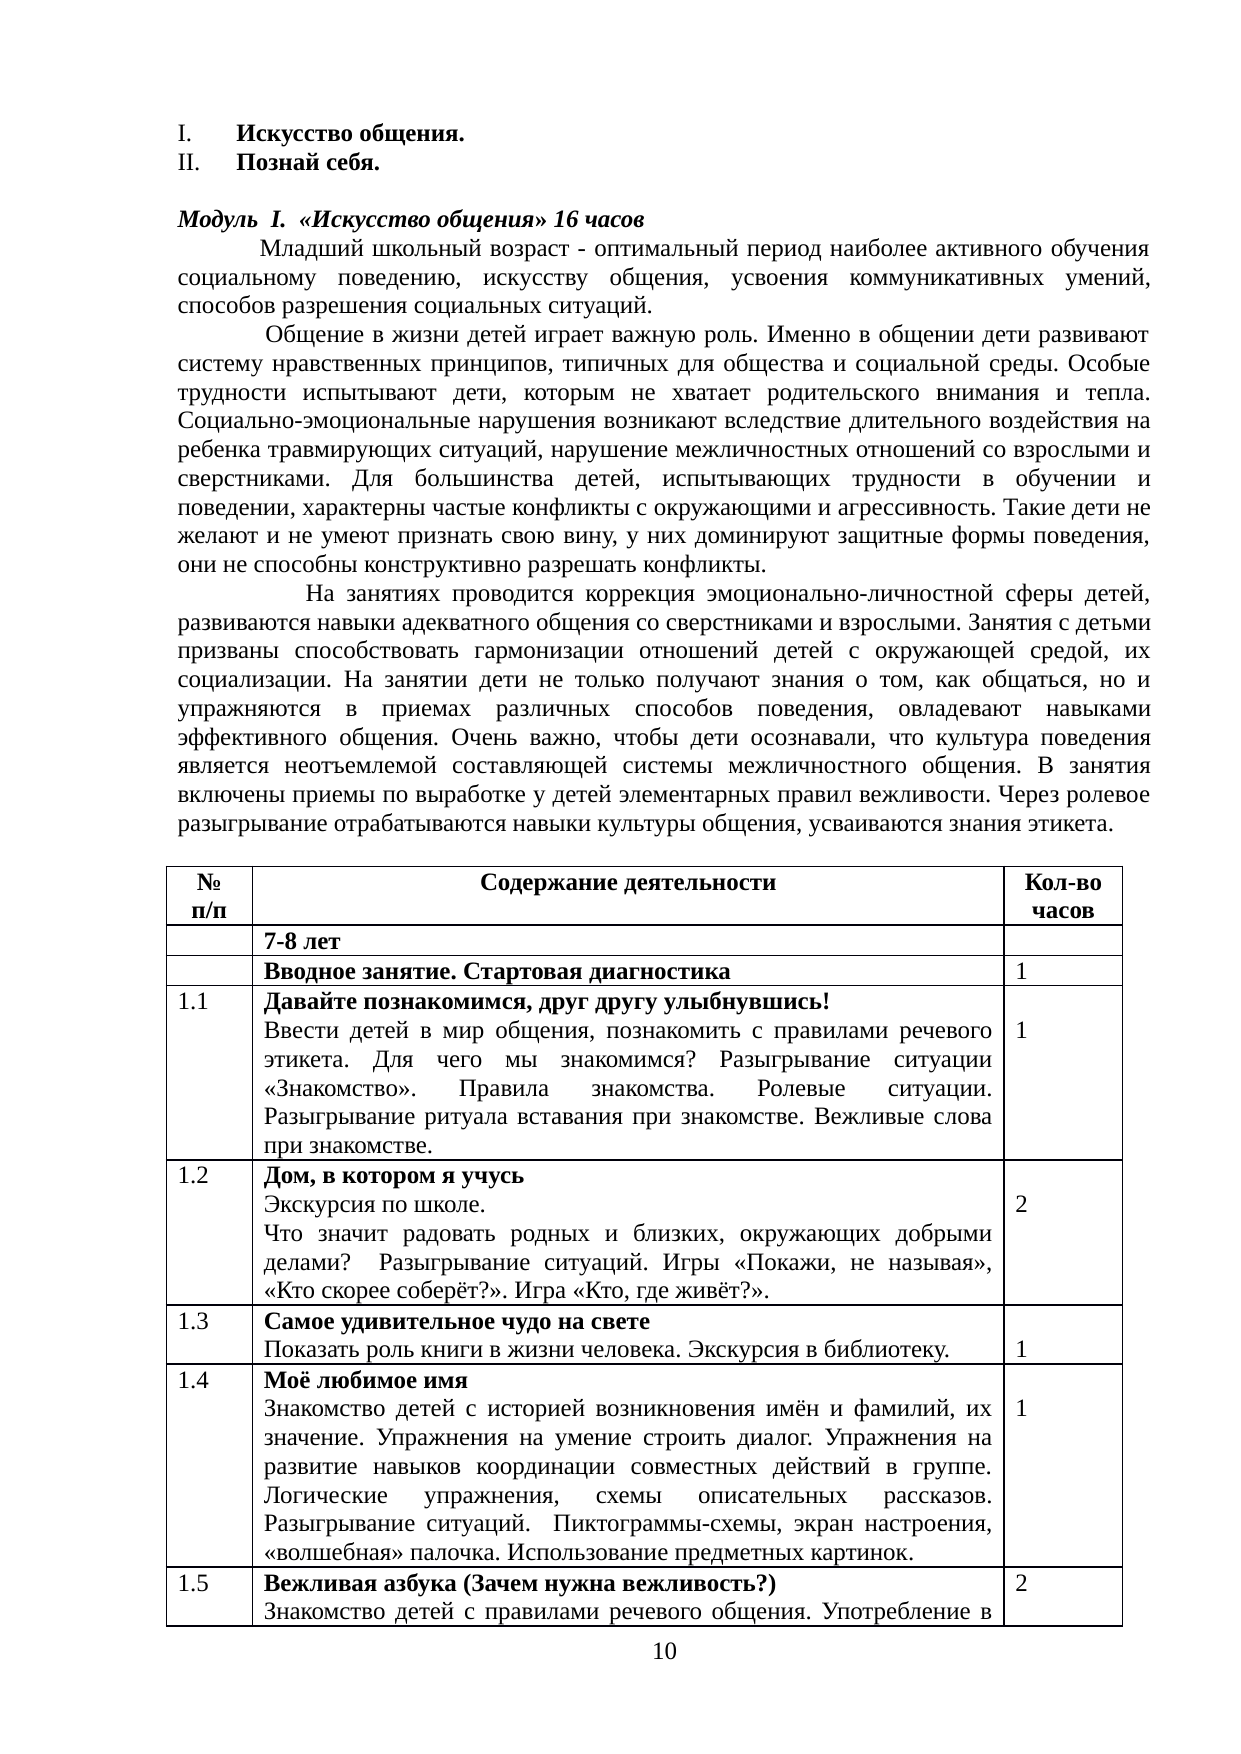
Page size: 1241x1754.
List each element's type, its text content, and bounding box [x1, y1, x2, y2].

table_cell [167, 926, 252, 954]
table_cell 1.3 [167, 1306, 252, 1363]
table_cell 1 [1005, 986, 1122, 1159]
table_header № п/п [167, 867, 252, 924]
table_header Содержание деятельности [253, 867, 1003, 924]
table_cell 1.1 [167, 986, 252, 1159]
table_cell 1.4 [167, 1365, 252, 1566]
table_cell 2 [1005, 1568, 1122, 1625]
table_cell Самое удивительное чудо на свете Показать роль книги в жизни человека. Экскурсия в библиотеку. [253, 1306, 1003, 1363]
table_cell 2 [1005, 1161, 1122, 1304]
table_cell 1 [1005, 1365, 1122, 1566]
table_cell 1 [1005, 1306, 1122, 1363]
table_cell [167, 956, 252, 985]
list Познай себя. [177, 147, 1152, 176]
table_cell Вежливая азбука (Зачем нужна вежливость?) Знакомство детей с правилами речевого общения. Употребление в [253, 1568, 1003, 1625]
table_cell Давайте познакомимся, друг другу улыбнувшись! Ввести детей в мир общения, познакомить с правилами речевого этикета. Для чего мы знакомимся? Разыгрывание ситуации «Знакомство». Правила знакомства. Ролевые ситуации. Разыгрывание ритуала вставания при знакомстве. Вежливые слова при знакомстве. [253, 986, 1003, 1159]
table_cell Моё любимое имя Знакомство детей с историей возникновения имён и фамилий, их значение. Упражнения на умение строить диалог. Упражнения на развитие навыков координации совместных действий в группе. Логические упражнения, схемы описательных рассказов. Разыгрывание ситуаций. Пиктограммы-схемы, экран настроения, «волшебная» палочка. Использование предметных картинок. [253, 1365, 1003, 1566]
table_cell 7-8 лет [253, 926, 1003, 954]
table_cell 1.5 [167, 1568, 252, 1625]
table_cell [1005, 926, 1122, 954]
list Искусство общения. [177, 118, 1152, 147]
text Модуль I. «Искусство общения» 16 часов [177, 204, 1152, 233]
table_cell 1.2 [167, 1161, 252, 1304]
table_cell Дом, в котором я учусь Экскурсия по школе. Что значит радовать родных и близких, окружающих добрыми делами? Разыгрывание ситуаций. Игры «Покажи, не называя», «Кто скорее соберёт?». Игра «Кто, где живёт?». [253, 1161, 1003, 1304]
text Общение в жизни детей играет важную роль. Именно в общении дети развивают систему нравственных принципов, типичных для общества и социальной среды. Особые трудности испытывают дети, которым не хватает родительского внимания и тепла. Социально-эмоциональные нарушения возникают вследствие длительного воздействия на ребенка травмирующих ситуаций, нарушение межличностных отношений со взрослыми и сверстниками. Для большинства детей, испытывающих трудности в обучении и поведении, характерны частые конфликты с окружающими и агрессивность. Такие дети не желают и не умеют признать свою вину, у них доминируют защитные формы поведения, они не способны конструктивно разрешать конфликты. [177, 319, 1152, 578]
table_cell Вводное занятие. Стартовая диагностика [253, 956, 1003, 985]
text Младший школьный возраст - оптимальный период наиболее активного обучения социальному поведению, искусству общения, усвоения коммуникативных умений, способов разрешения социальных ситуаций. [177, 233, 1152, 319]
table_cell 1 [1005, 956, 1122, 985]
table_header Кол-во часов [1005, 867, 1122, 924]
text На занятиях проводится коррекция эмоционально-личностной сферы детей, развиваются навыки адекватного общения со сверстниками и взрослыми. Занятия с детьми призваны способствовать гармонизации отношений детей с окружающей средой, их социализации. На занятии дети не только получают знания о том, как общаться, но и упражняются в приемах различных способов поведения, овладевают навыками эффективного общения. Очень важно, чтобы дети осознавали, что культура поведения является неотъемлемой составляющей системы межличностного общения. В занятия включены приемы по выработке у детей элементарных правил вежливости. Через ролевое разыгрывание отрабатываются навыки культуры общения, усваиваются знания этикета. [177, 578, 1152, 837]
